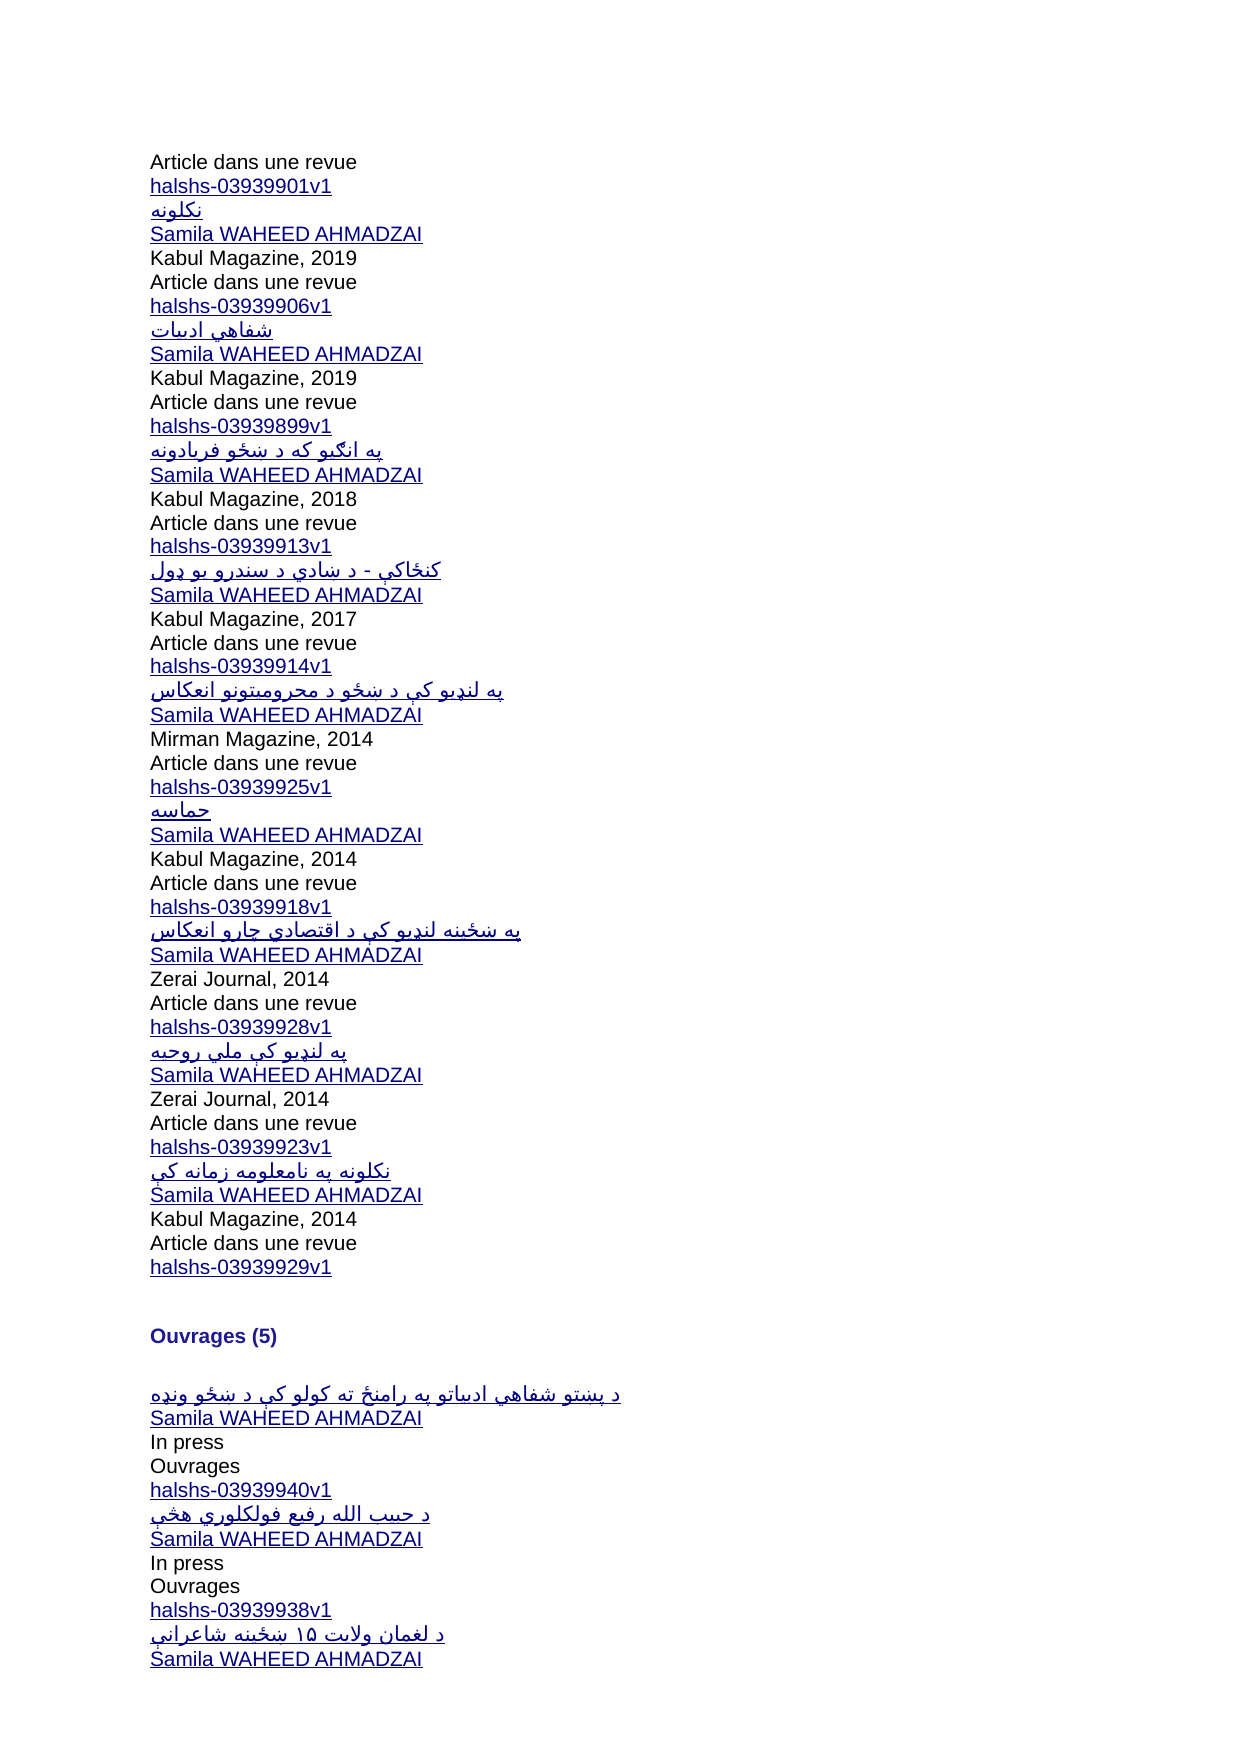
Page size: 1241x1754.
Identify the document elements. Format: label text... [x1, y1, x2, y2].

table_cell په لنډیو کې ملي روحیه Samila WAHEED AHMADZAI Zerai Journal, 2014 Article dans une revue halshs-03939923v1 [150, 1039, 1090, 1159]
table_cell په ښځینه لنډیو کې د اقتصادي چارو انعکاس Samila WAHEED AHMADZAI Zerai Journal, 2014 Article dans une revue halshs-03939928v1 [150, 919, 1090, 1039]
table_cell کنځاکې - د ښادي د سندرو یو ډول Samila WAHEED AHMADZAI Kabul Magazine, 2017 Article dans une revue halshs-03939914v1 [150, 558, 1090, 678]
table_header د پښتو شفاهي ادبیاتو په رامنځ ته کولو کې د ښځو ونډه Samila WAHEED AHMADZAI In press Ouvrages halshs-03939940v1 [150, 1382, 1090, 1502]
table_cell نکلونه Samila WAHEED AHMADZAI Kabul Magazine, 2019 Article dans une revue halshs-03939906v1 [150, 198, 1090, 318]
table_cell نکلونه په نامعلومه زمانه کې Samila WAHEED AHMADZAI Kabul Magazine, 2014 Article dans une revue halshs-03939929v1 [150, 1159, 1090, 1279]
table_cell حماسه Samila WAHEED AHMADZAI Kabul Magazine, 2014 Article dans une revue halshs-03939918v1 [150, 799, 1090, 918]
subtitle Ouvrages (5) [150, 1324, 1090, 1348]
table_cell سولې Samila WAHEED AHMADZAI Kabul Magazine, 2019 Article dans une revue halshs-03939901v1 [150, 150, 1090, 198]
table_cell د حبیب الله رفیع فولکلوري هڅې Samila WAHEED AHMADZAI In press Ouvrages halshs-03939938v1 [150, 1502, 1090, 1622]
table_cell د لغمان ولایت ۱۵ ښځینه شاعرانې Samila WAHEED AHMADZAI In press Ouvrages halshs-03939936v1 [150, 1622, 1090, 1670]
table_cell شفاهي ادبیات Samila WAHEED AHMADZAI Kabul Magazine, 2019 Article dans une revue halshs-03939899v1 [150, 318, 1090, 438]
table_cell په انګیو که د ښځو فریادونه Samila WAHEED AHMADZAI Kabul Magazine, 2018 Article dans une revue halshs-03939913v1 [150, 438, 1090, 558]
table_cell په لنډيو کې د ښځو د محرومیتونو انعکاس Samila WAHEED AHMADZAI Mirman Magazine, 2014 Article dans une revue halshs-03939925v1 [150, 678, 1090, 798]
